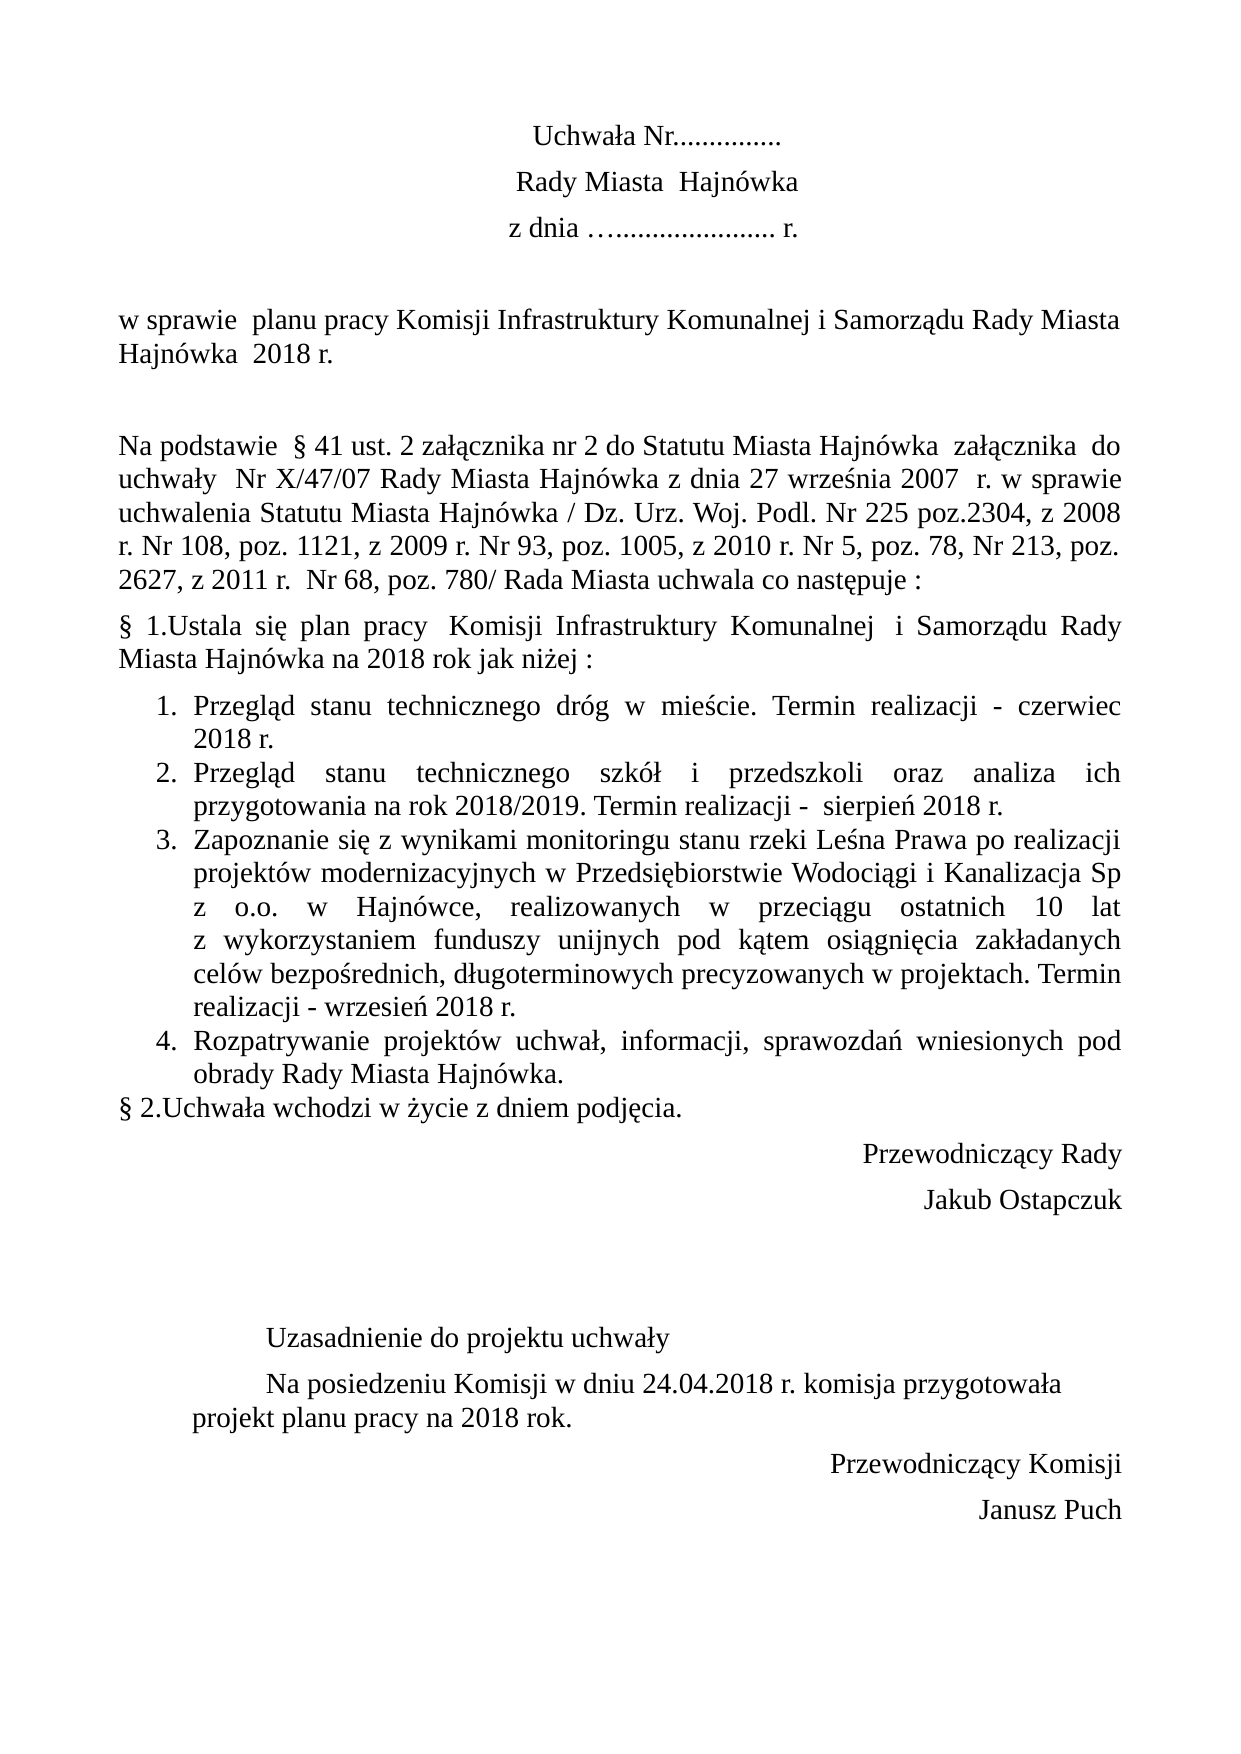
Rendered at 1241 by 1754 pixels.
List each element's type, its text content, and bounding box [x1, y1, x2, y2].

text § 1.Ustala się plan pracy Komisji Infrastruktury Komunalnej i Samorządu Rady Miasta Hajnówka na 2018 rok jak niżej : [118, 608, 1122, 675]
text w sprawie planu pracy Komisji Infrastruktury Komunalnej i Samorządu Rady Miasta Hajnówka 2018 r. [118, 302, 1122, 369]
list Zapoznanie się z wynikami monitoringu stanu rzeki Leśna Prawa po realizacji projektów modernizacyjnych w Przedsiębiorstwie Wodociągi i Kanalizacja Sp z o.o. w Hajnówce, realizowanych w przeciągu ostatnich 10 lat z wykorzystaniem funduszy unijnych pod kątem osiągnięcia zakładanych celów bezpośrednich, długoterminowych precyzowanych w projektach. Termin realizacji - wrzesień 2018 r. [156, 822, 1122, 1023]
text Na podstawie § 41 ust. 2 załącznika nr 2 do Statutu Miasta Hajnówka załącznika do uchwały Nr X/47/07 Rady Miasta Hajnówka z dnia 27 września 2007 r. w sprawie uchwalenia Statutu Miasta Hajnówka / Dz. Urz. Woj. Podl. Nr 225 poz.2304, z 2008 r. Nr 108, poz. 1121, z 2009 r. Nr 93, poz. 1005, z 2010 r. Nr 5, poz. 78, Nr 213, poz. 2627, z 2011 r. Nr 68, poz. 780/ Rada Miasta uchwala co następuje : [118, 428, 1122, 596]
text Na posiedzeniu Komisji w dniu 24.04.2018 r. komisja przygotowała projekt planu pracy na 2018 rok. [192, 1366, 1122, 1433]
text Janusz Puch [192, 1492, 1122, 1526]
text § 2.Uchwała wchodzi w życie z dniem podjęcia. [118, 1090, 1122, 1124]
text Przewodniczący Komisji [192, 1446, 1122, 1479]
list Rozpatrywanie projektów uchwał, informacji, sprawozdań wniesionych pod obrady Rady Miasta Hajnówka. [156, 1023, 1122, 1090]
text Uchwała Nr............... [118, 118, 1122, 152]
list Przegląd stanu technicznego dróg w mieście. Termin realizacji - czerwiec 2018 r. [156, 688, 1122, 755]
text z dnia …...................... r. [118, 210, 1122, 244]
text Rady Miasta Hajnówka [118, 164, 1122, 198]
list Przegląd stanu technicznego szkół i przedszkoli oraz analiza ich przygotowania na rok 2018/2019. Termin realizacji - sierpień 2018 r. [156, 755, 1122, 822]
text Przewodniczący Rady [192, 1136, 1122, 1170]
text Jakub Ostapczuk [192, 1182, 1122, 1216]
text Uzasadnienie do projektu uchwały [192, 1320, 1122, 1354]
